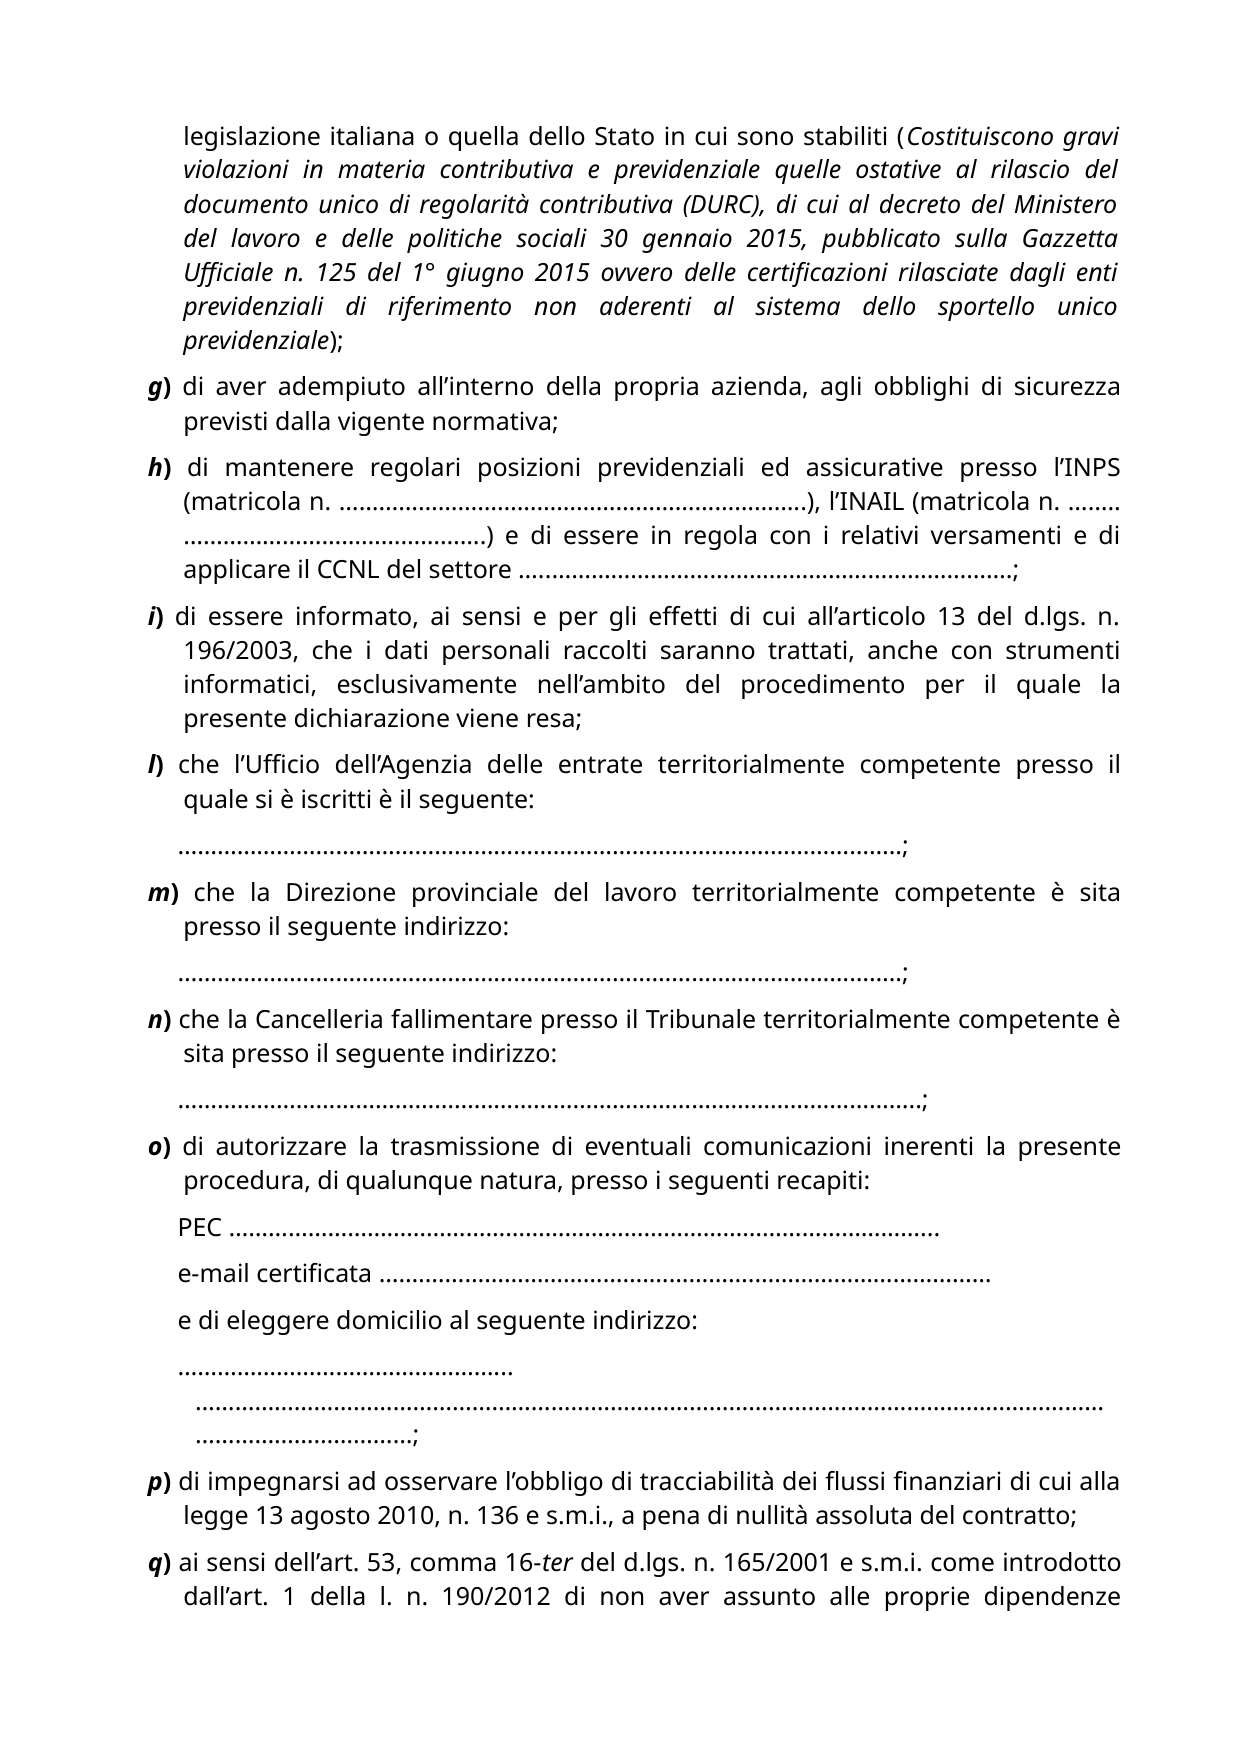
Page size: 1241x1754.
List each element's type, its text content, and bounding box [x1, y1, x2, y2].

text o) di autorizzare la trasmissione di eventuali comunicazioni inerenti la presente procedura, di qualunque natura, presso i seguenti recapiti: [148, 1129, 1122, 1197]
text PEC ……………………………………………………………………………………………... [177, 1209, 1122, 1243]
text g) di aver adempiuto all’interno della propria azienda, agli obblighi di sicurezza previsti dalla vigente normativa; [148, 369, 1122, 437]
text ………………………………………………………………………………………………..; [177, 828, 1122, 862]
text e di eleggere domicilio al seguente indirizzo: [177, 1302, 1122, 1337]
text n) che la Cancelleria fallimentare presso il Tribunale territorialmente competente è sita presso il seguente indirizzo: [148, 1002, 1122, 1070]
text legislazione italiana o quella dello Stato in cui sono stabiliti (Costituiscono gravi violazioni in materia contributiva e previdenziale quelle ostative al rilascio del documento unico di regolarità contributiva (DURC), di cui al decreto del Ministero del lavoro e delle politiche sociali 30 gennaio 2015, pubblicato sulla Gazzetta Ufficiale n. 125 del 1° giugno 2015 ovvero delle certificazioni rilasciate dagli enti previdenziali di riferimento non aderenti al sistema dello sportello unico previdenziale); [148, 118, 1122, 357]
text i) di essere informato, ai sensi e per gli effetti di cui all’articolo 13 del d.lgs. n. 196/2003, che i dati personali raccolti saranno trattati, anche con strumenti informatici, esclusivamente nell’ambito del procedimento per il quale la presente dichiarazione viene resa; [148, 598, 1122, 735]
text q) ai sensi dell’art. 53, comma 16-ter del d.lgs. n. 165/2001 e s.m.i. come introdotto dall’art. 1 della l. n. 190/2012 di non aver assunto alle proprie dipendenze [148, 1544, 1122, 1612]
text ………………………………………………………………………………………………..; [177, 955, 1122, 989]
text …………………………………………………………………………………………………..; [177, 1082, 1122, 1116]
text l) che l’Ufficio dell’Agenzia delle entrate territorialmente competente presso il quale si è iscritti è il seguente: [148, 747, 1122, 815]
text h) di mantenere regolari posizioni previdenziali ed assicurative presso l’INPS (matricola n. ……………………………………………………………..), l’INAIL (matricola n. …….. ……………………………………….) e di essere in regola con i relativi versamenti e di applicare il CCNL del settore …..…………………………………………………………….; [148, 450, 1122, 586]
text e-mail certificata ….……………………………….…………….……………………………… [177, 1256, 1122, 1290]
text p) di impegnarsi ad osservare l’obbligo di tracciabilità dei flussi finanziari di cui alla legge 13 agosto 2010, n. 136 e s.m.i., a pena di nullità assoluta del contratto; [148, 1464, 1122, 1532]
text m) che la Direzione provinciale del lavoro territorialmente competente è sita presso il seguente indirizzo: [148, 874, 1122, 942]
text …………………………………………...………………………………………………………………………………………………………………………………………………………; [177, 1349, 1122, 1451]
